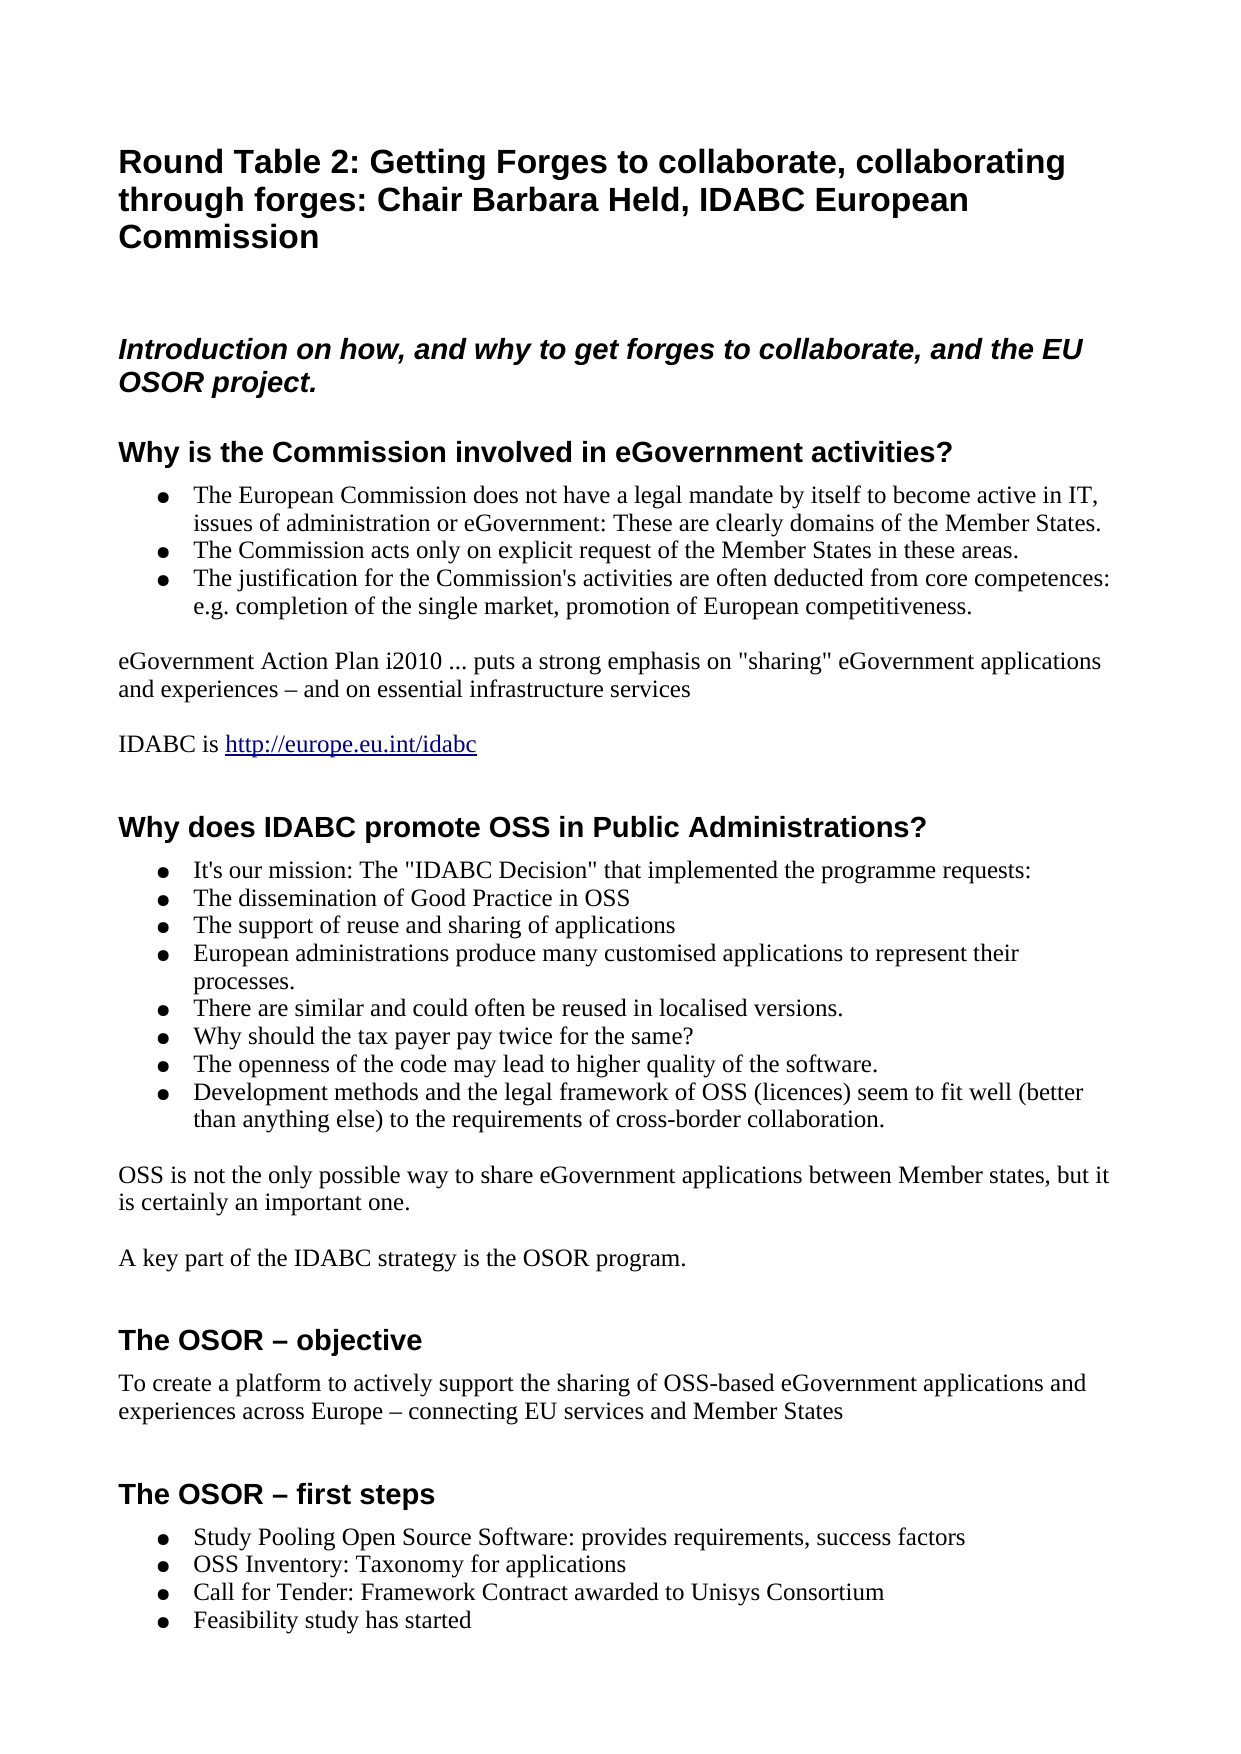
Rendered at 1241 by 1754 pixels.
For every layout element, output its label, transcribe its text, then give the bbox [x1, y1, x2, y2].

text IDABC is http://europe.eu.int/idabc [118, 731, 1122, 758]
list European administrations produce many customised applications to represent their processes. [156, 939, 1122, 994]
text eGovernment Action Plan i2010 ... puts a strong emphasis on "sharing" eGovernment applications and experiences – and on essential infrastructure services [118, 647, 1122, 703]
list Why should the tax payer pay twice for the same? [156, 1022, 1122, 1050]
list OSS Inventory: Taxonomy for applications [156, 1550, 1122, 1578]
list Development methods and the legal framework of OSS (licences) seem to fit well (better than anything else) to the requirements of cross-border collaboration. [156, 1078, 1122, 1133]
subtitle Introduction on how, and why to get forges to collaborate, and the EU OSOR project. [118, 333, 1122, 398]
list It's our mission: The "IDABC Decision" that implemented the programme requests: [156, 856, 1122, 884]
text A key part of the IDABC strategy is the OSOR program. [118, 1244, 1122, 1272]
list The European Commission does not have a legal mandate by itself to become active in IT, issues of administration or eGovernment: These are clearly domains of the Member States. [156, 481, 1122, 537]
subtitle The OSOR – objective [118, 1324, 1122, 1357]
subtitle The OSOR – first steps [118, 1478, 1122, 1510]
list The justification for the Commission's activities are often deducted from core competences: e.g. completion of the single market, promotion of European competitiveness. [156, 564, 1122, 620]
list Feasibility study has started [156, 1606, 1122, 1633]
subtitle Why is the Commission involved in eGovernment activities? [118, 436, 1122, 469]
subtitle Round Table 2: Getting Forges to collaborate, collaborating through forges: Chair Barbara Held, IDABC European Commission [118, 143, 1122, 256]
list The dissemination of Good Practice in OSS [156, 884, 1122, 911]
subtitle Why does IDABC promote OSS in Public Administrations? [118, 811, 1122, 843]
list There are similar and could often be reused in localised versions. [156, 994, 1122, 1022]
list The openness of the code may lead to higher quality of the software. [156, 1050, 1122, 1078]
list The Commission acts only on explicit request of the Member States in these areas. [156, 537, 1122, 564]
list The support of reuse and sharing of applications [156, 911, 1122, 939]
list Call for Tender: Framework Contract awarded to Unisys Consortium [156, 1578, 1122, 1606]
text OSS is not the only possible way to share eGovernment applications between Member states, but it is certainly an important one. [118, 1161, 1122, 1216]
list Study Pooling Open Source Software: provides requirements, success factors [156, 1523, 1122, 1550]
text To create a platform to actively support the sharing of OSS-based eGovernment applications and experiences across Europe – connecting EU services and Member States [118, 1369, 1122, 1425]
